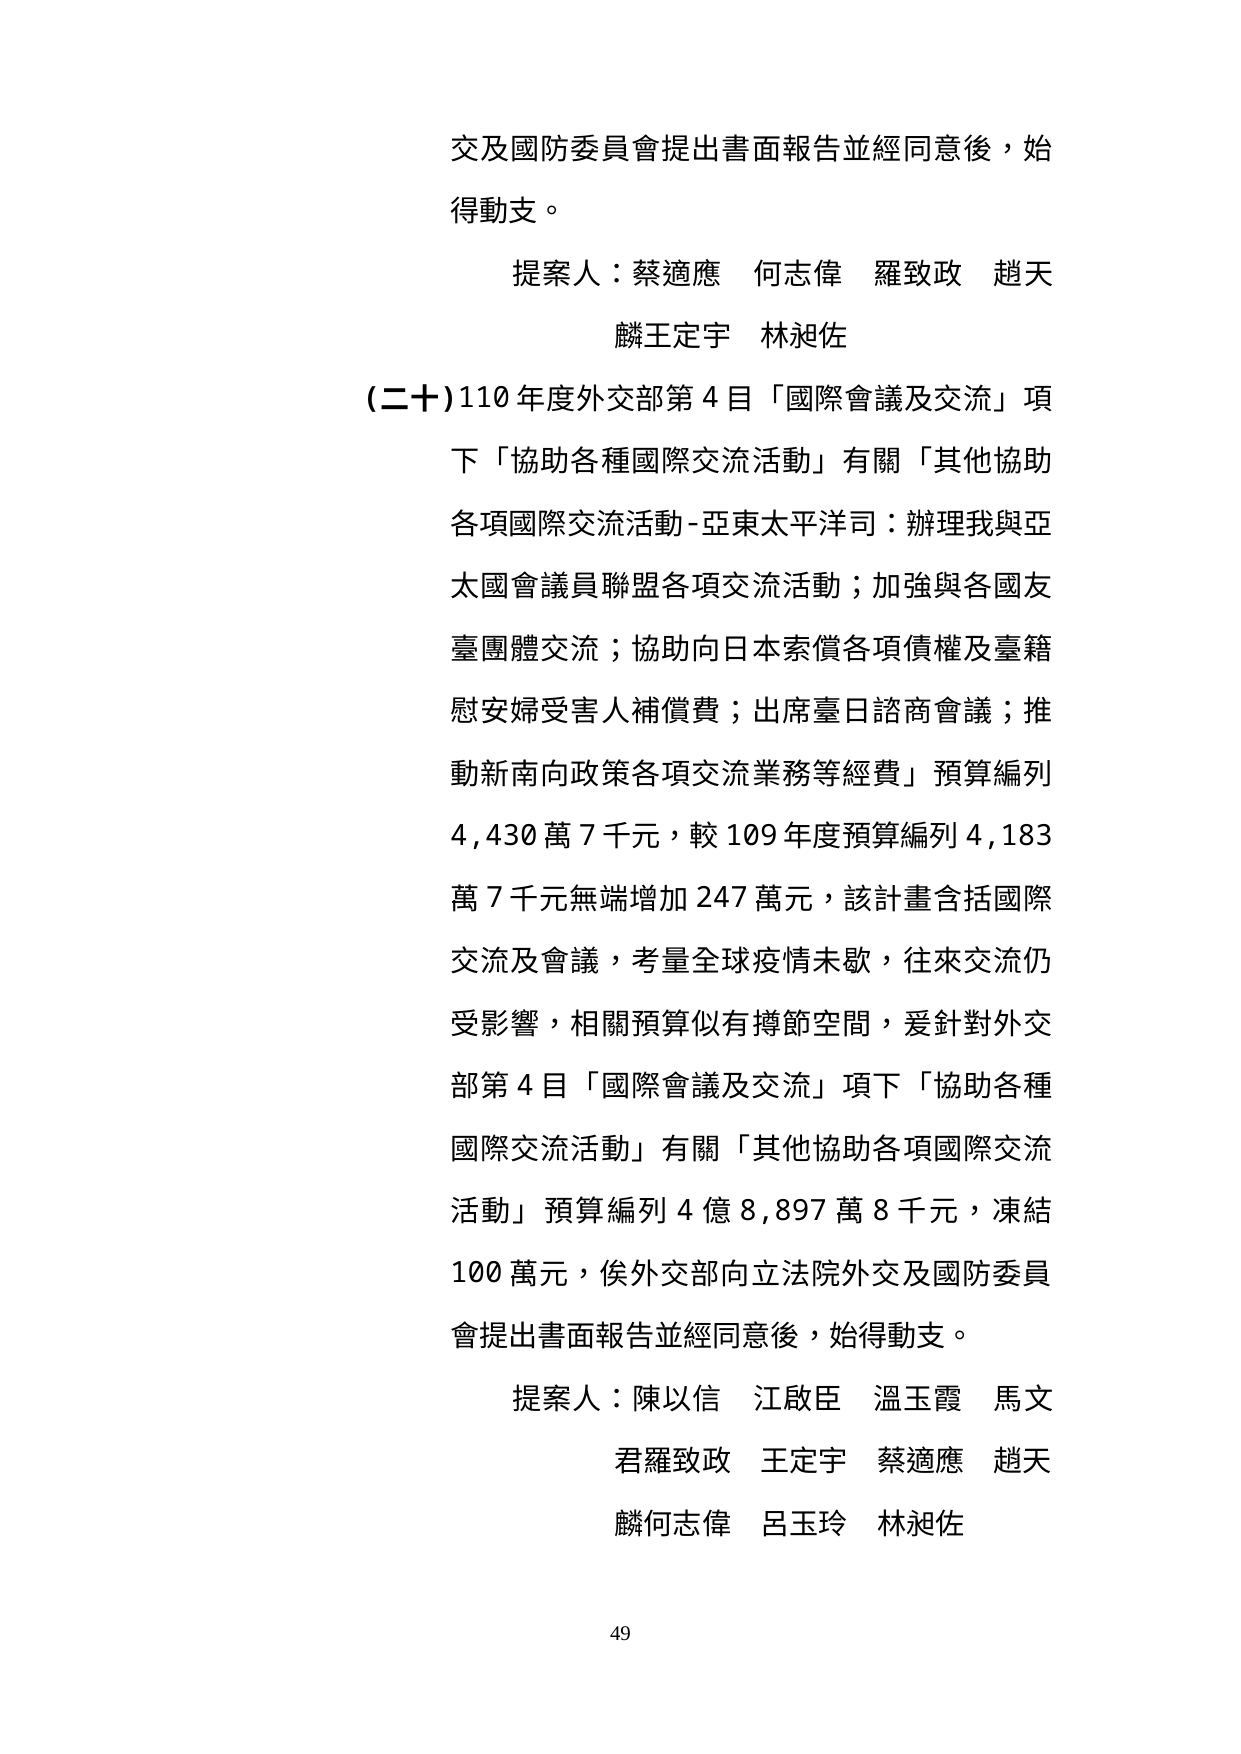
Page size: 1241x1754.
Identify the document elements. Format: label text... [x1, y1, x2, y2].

text 提案人：蔡適應 何志偉 羅致政 趙天麟王定宇 林昶佐 [512, 230, 1053, 355]
text 交及國防委員會提出書面報告並經同意後，始得動支。 [362, 105, 1053, 230]
text 提案人：陳以信 江啟臣 溫玉霞 馬文君羅致政 王定宇 蔡適應 趙天麟何志偉 呂玉玲 林昶佐 [512, 1355, 1053, 1542]
text (二十)110年度外交部第4目「國際會議及交流」項下「協助各種國際交流活動」有關「其他協助各項國際交流活動-亞東太平洋司：辦理我與亞太國會議員聯盟各項交流活動；加強與各國友臺團體交流；協助向日本索償各項債權及臺籍慰安婦受害人補償費；出席臺日諮商會議；推動新南向政策各項交流業務等經費」預算編列4,430萬7千元，較109年度預算編列4,183萬7千元無端增加247萬元，該計畫含括國際交流及會議，考量全球疫情未歇，往來交流仍受影響，相關預算似有撙節空間，爰針對外交部第4目「國際會議及交流」項下「協助各種國際交流活動」有關「其他協助各項國際交流活動」預算編列4億8,897萬8千元，凍結100萬元，俟外交部向立法院外交及國防委員會提出書面報告並經同意後，始得動支。 [362, 355, 1053, 1355]
